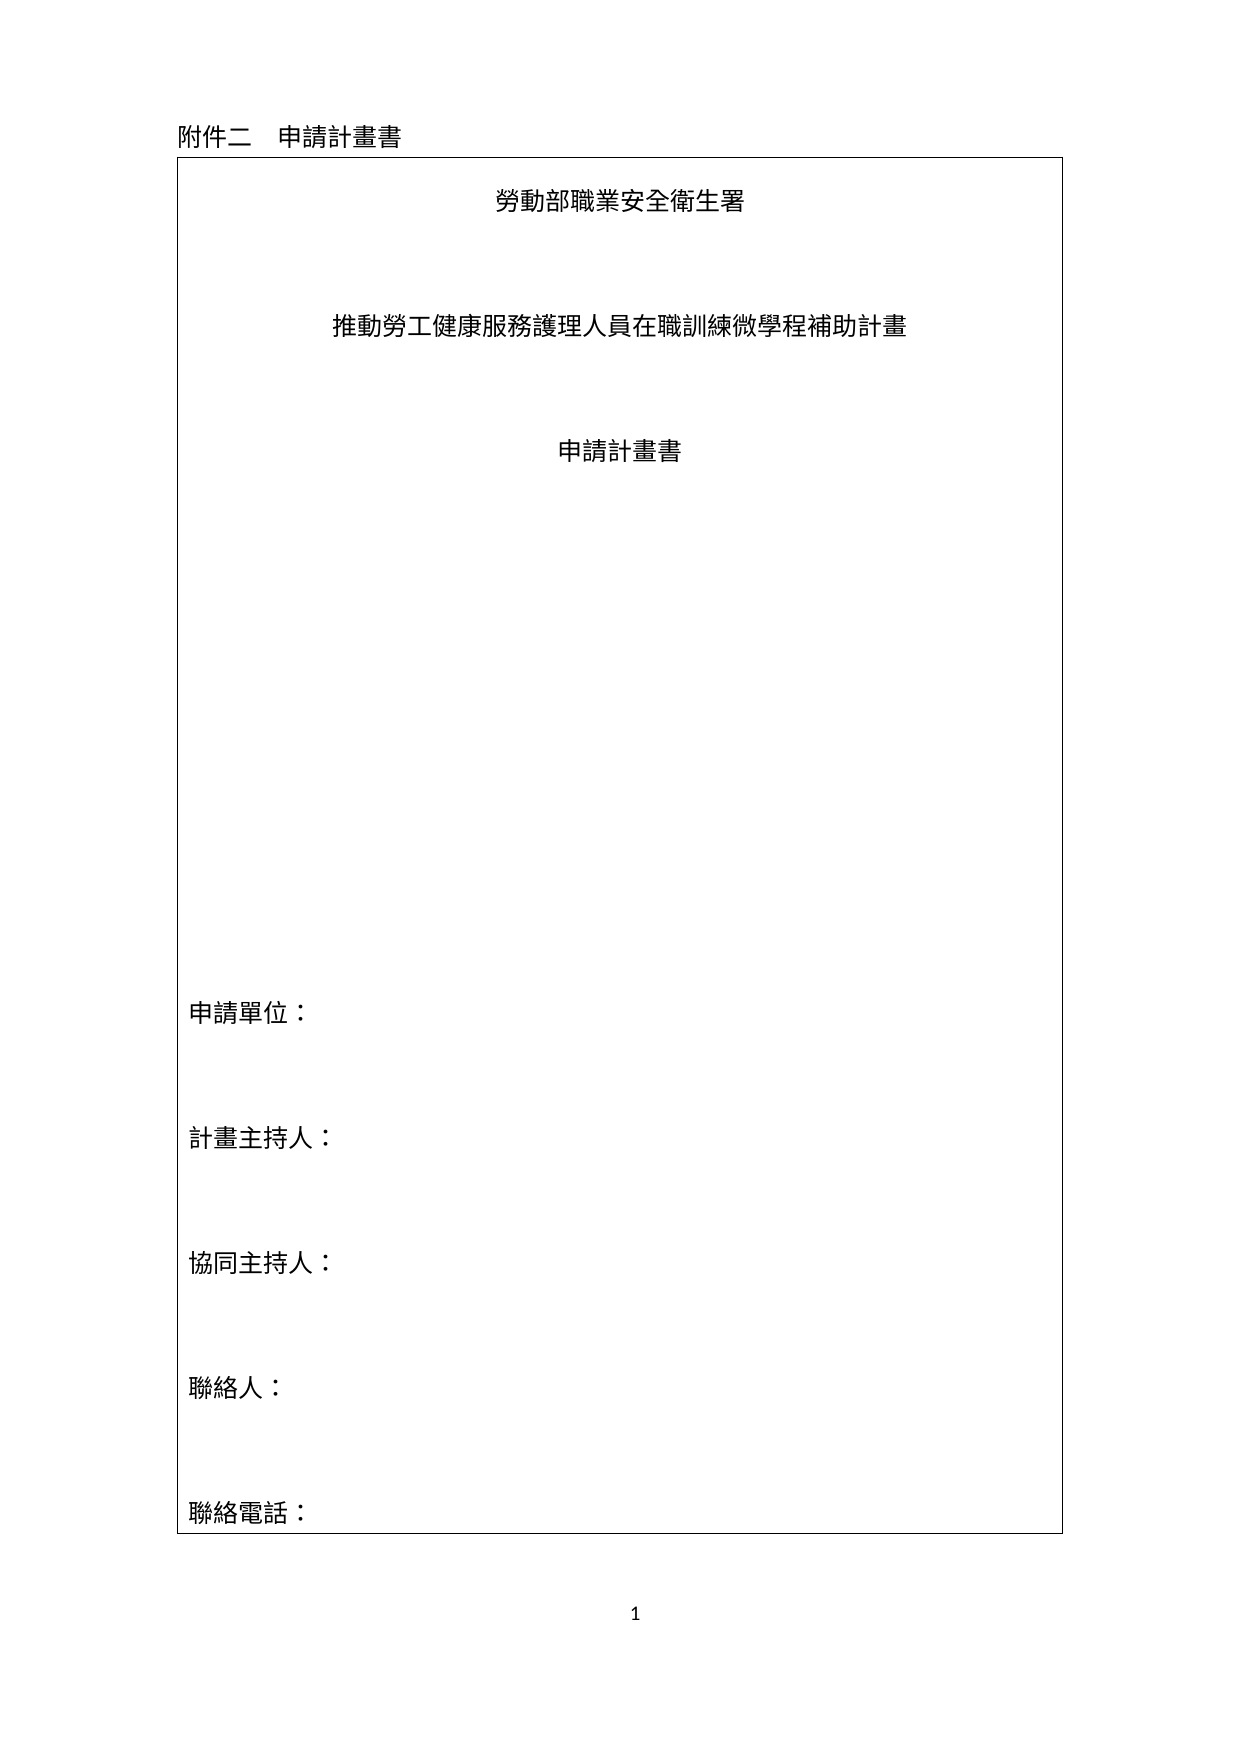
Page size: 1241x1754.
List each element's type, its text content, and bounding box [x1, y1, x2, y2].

text 附件二 申請計畫書 [177, 94, 1092, 157]
table_header 勞動部職業安全衛生署 推動勞工健康服務護理人員在職訓練微學程補助計畫 申請計畫書 申請單位： 計畫主持人： 協同主持人： 聯絡人： 聯絡電話： [178, 158, 1062, 1533]
